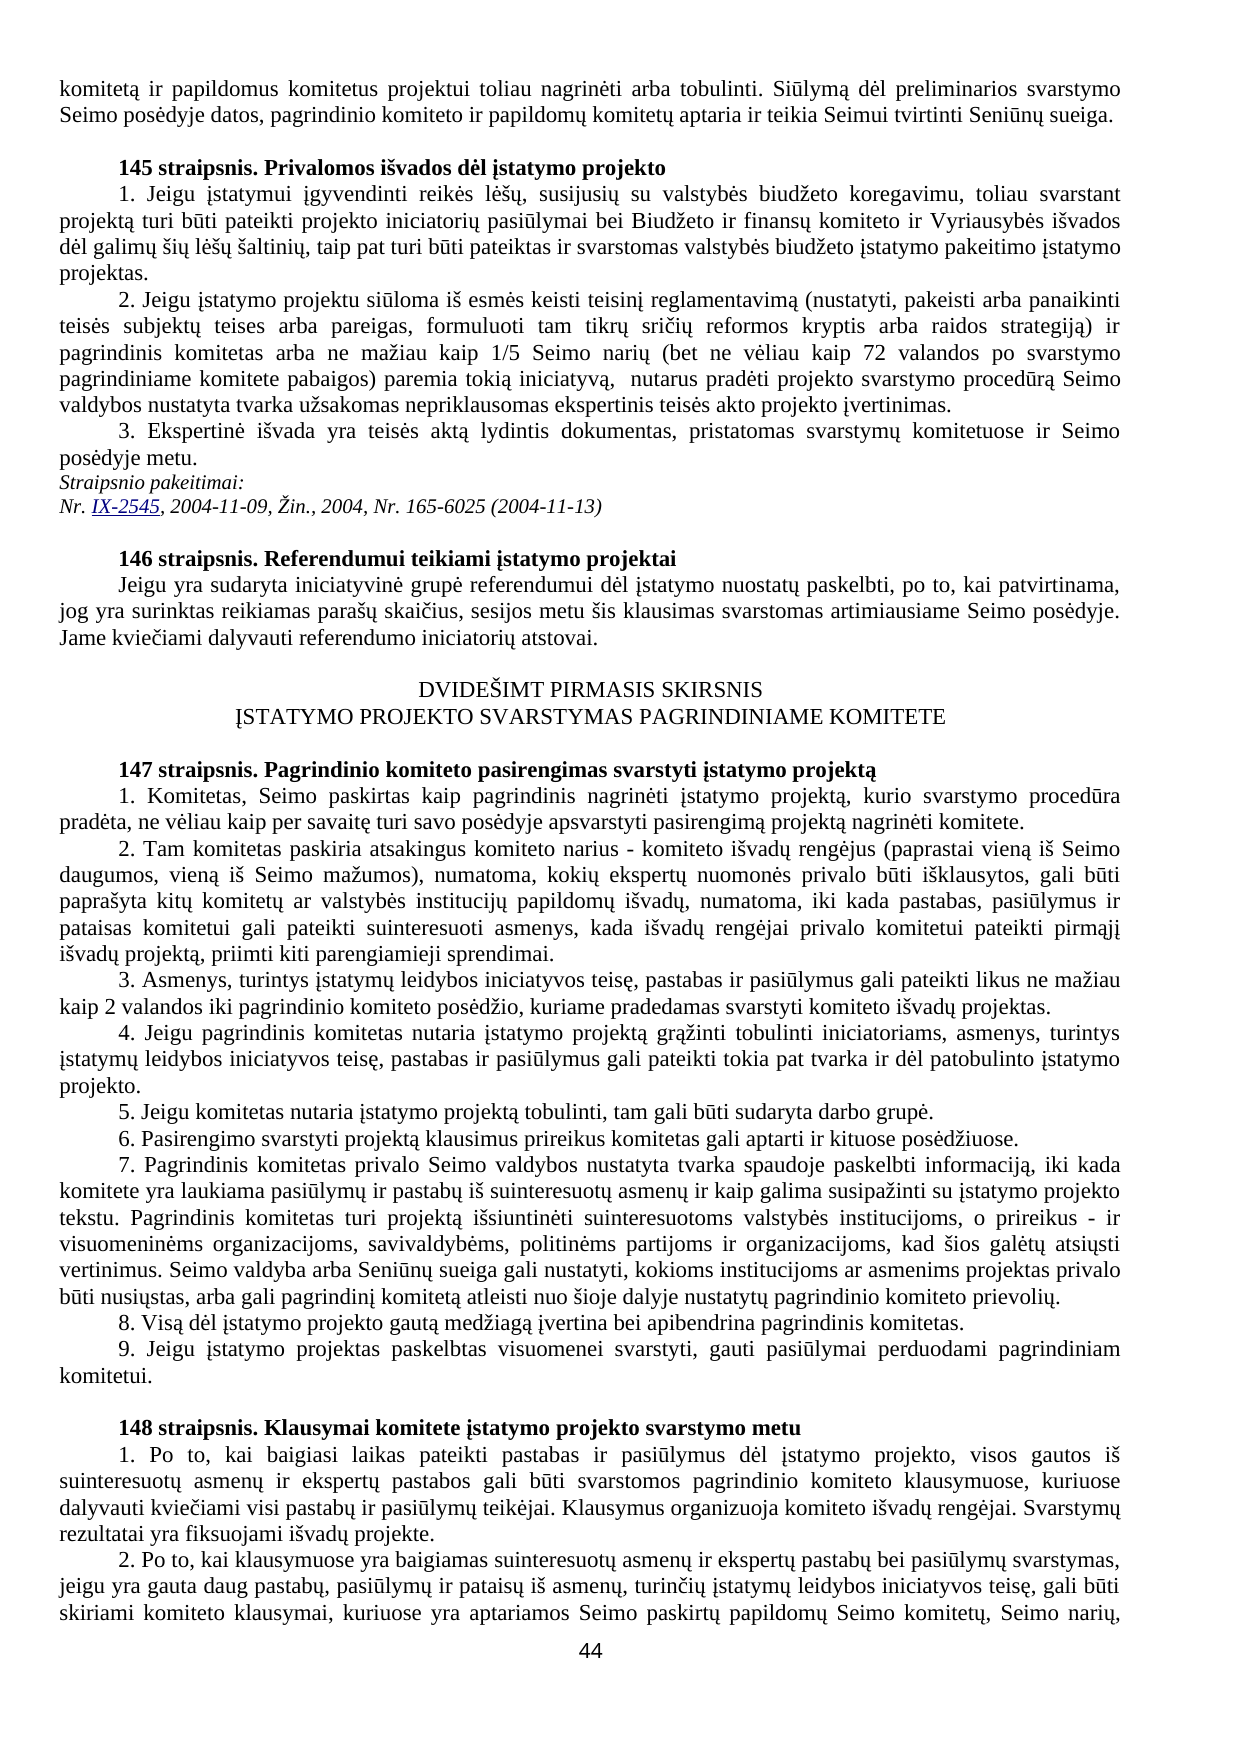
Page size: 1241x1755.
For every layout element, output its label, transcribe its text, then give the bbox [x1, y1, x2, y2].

text 1. Jeigu įstatymui įgyvendinti reikės lėšų, susijusių su valstybės biudžeto koregavimu, toliau svarstant projektą turi būti pateikti projekto iniciatorių pasiūlymai bei Biudžeto ir finansų komiteto ir Vyriausybės išvados dėl galimų šių lėšų šaltinių, taip pat turi būti pateiktas ir svarstomas valstybės biudžeto įstatymo pakeitimo įstatymo projektas. [59, 180, 1122, 286]
text DVIDEŠIMT PIRMASIS SKIRSNIS [59, 677, 1122, 703]
text 9. Jeigu įstatymo projektas paskelbtas visuomenei svarstyti, gauti pasiūlymai perduodami pagrindiniam komitetui. [59, 1335, 1122, 1388]
text 145 straipsnis. Privalomos išvados dėl įstatymo projekto [59, 154, 1122, 180]
text Jeigu yra sudaryta iniciatyvinė grupė referendumui dėl įstatymo nuostatų paskelbti, po to, kai patvirtinama, jog yra surinktas reikiamas parašų skaičius, sesijos metu šis klausimas svarstomas artimiausiame Seimo posėdyje. Jame kviečiami dalyvauti referendumo iniciatorių atstovai. [59, 571, 1122, 650]
text ĮSTATYMO PROJEKTO SVARSTYMAS PAGRINDINIAME KOMITETE [59, 703, 1122, 729]
text 6. Pasirengimo svarstyti projektą klausimus prireikus komitetas gali aptarti ir kituose posėdžiuose. [59, 1124, 1122, 1151]
text Straipsnio pakeitimai: [59, 470, 1122, 494]
text komitetą ir papildomus komitetus projektui toliau nagrinėti arba tobulinti. Siūlymą dėl preliminarios svarstymo Seimo posėdyje datos, pagrindinio komiteto ir papildomų komitetų aptaria ir teikia Seimui tvirtinti Seniūnų sueiga. [59, 75, 1122, 128]
text 146 straipsnis. Referendumui teikiami įstatymo projektai [59, 545, 1122, 571]
text 148 straipsnis. Klausymai komitete įstatymo projekto svarstymo metu [59, 1414, 1122, 1441]
text 8. Visą dėl įstatymo projekto gautą medžiagą įvertina bei apibendrina pagrindinis komitetas. [59, 1309, 1122, 1335]
text 5. Jeigu komitetas nutaria įstatymo projektą tobulinti, tam gali būti sudaryta darbo grupė. [59, 1098, 1122, 1124]
text 4. Jeigu pagrindinis komitetas nutaria įstatymo projektą grąžinti tobulinti iniciatoriams, asmenys, turintys įstatymų leidybos iniciatyvos teisę, pastabas ir pasiūlymus gali pateikti tokia pat tvarka ir dėl patobulinto įstatymo projekto. [59, 1019, 1122, 1098]
text 7. Pagrindinis komitetas privalo Seimo valdybos nustatyta tvarka spaudoje paskelbti informaciją, iki kada komitete yra laukiama pasiūlymų ir pastabų iš suinteresuotų asmenų ir kaip galima susipažinti su įstatymo projekto tekstu. Pagrindinis komitetas turi projektą išsiuntinėti suinteresuotoms valstybės institucijoms, o prireikus - ir visuomeninėms organizacijoms, savivaldybėms, politinėms partijoms ir organizacijoms, kad šios galėtų atsiųsti vertinimus. Seimo valdyba arba Seniūnų sueiga gali nustatyti, kokioms institucijoms ar asmenims projektas privalo būti nusiųstas, arba gali pagrindinį komitetą atleisti nuo šioje dalyje nustatytų pagrindinio komiteto prievolių. [59, 1151, 1122, 1309]
text 2. Jeigu įstatymo projektu siūloma iš esmės keisti teisinį reglamentavimą (nustatyti, pakeisti arba panaikinti teisės subjektų teises arba pareigas, formuluoti tam tikrų sričių reformos kryptis arba raidos strategiją) ir pagrindinis komitetas arba ne mažiau kaip 1/5 Seimo narių (bet ne vėliau kaip 72 valandos po svarstymo pagrindiniame komitete pabaigos) paremia tokią iniciatyvą, nutarus pradėti projekto svarstymo procedūrą Seimo valdybos nustatyta tvarka užsakomas nepriklausomas ekspertinis teisės akto projekto įvertinimas. [59, 286, 1122, 418]
text 1. Komitetas, Seimo paskirtas kaip pagrindinis nagrinėti įstatymo projektą, kurio svarstymo procedūra pradėta, ne vėliau kaip per savaitę turi savo posėdyje apsvarstyti pasirengimą projektą nagrinėti komitete. [59, 782, 1122, 835]
text 2. Po to, kai klausymuose yra baigiamas suinteresuotų asmenų ir ekspertų pastabų bei pasiūlymų svarstymas, jeigu yra gauta daug pastabų, pasiūlymų ir pataisų iš asmenų, turinčių įstatymų leidybos iniciatyvos teisę, gali būti skiriami komiteto klausymai, kuriuose yra aptariamos Seimo paskirtų papildomų Seimo komitetų, Seimo narių, [59, 1546, 1122, 1625]
text 3. Asmenys, turintys įstatymų leidybos iniciatyvos teisę, pastabas ir pasiūlymus gali pateikti likus ne mažiau kaip 2 valandos iki pagrindinio komiteto posėdžio, kuriame pradedamas svarstyti komiteto išvadų projektas. [59, 966, 1122, 1019]
text 147 straipsnis. Pagrindinio komiteto pasirengimas svarstyti įstatymo projektą [59, 756, 1122, 782]
text 3. Ekspertinė išvada yra teisės aktą lydintis dokumentas, pristatomas svarstymų komitetuose ir Seimo posėdyje metu. [59, 418, 1122, 470]
text 1. Po to, kai baigiasi laikas pateikti pastabas ir pasiūlymus dėl įstatymo projekto, visos gautos iš suinteresuotų asmenų ir ekspertų pastabos gali būti svarstomos pagrindinio komiteto klausymuose, kuriuose dalyvauti kviečiami visi pastabų ir pasiūlymų teikėjai. Klausymus organizuoja komiteto išvadų rengėjai. Svarstymų rezultatai yra fiksuojami išvadų projekte. [59, 1441, 1122, 1546]
text Nr. IX-2545, 2004-11-09, Žin., 2004, Nr. 165-6025 (2004-11-13) [59, 494, 1122, 518]
text 2. Tam komitetas paskiria atsakingus komiteto narius - komiteto išvadų rengėjus (paprastai vieną iš Seimo daugumos, vieną iš Seimo mažumos), numatoma, kokių ekspertų nuomonės privalo būti išklausytos, gali būti paprašyta kitų komitetų ar valstybės institucijų papildomų išvadų, numatoma, iki kada pastabas, pasiūlymus ir pataisas komitetui gali pateikti suinteresuoti asmenys, kada išvadų rengėjai privalo komitetui pateikti pirmąjį išvadų projektą, priimti kiti parengiamieji sprendimai. [59, 835, 1122, 966]
